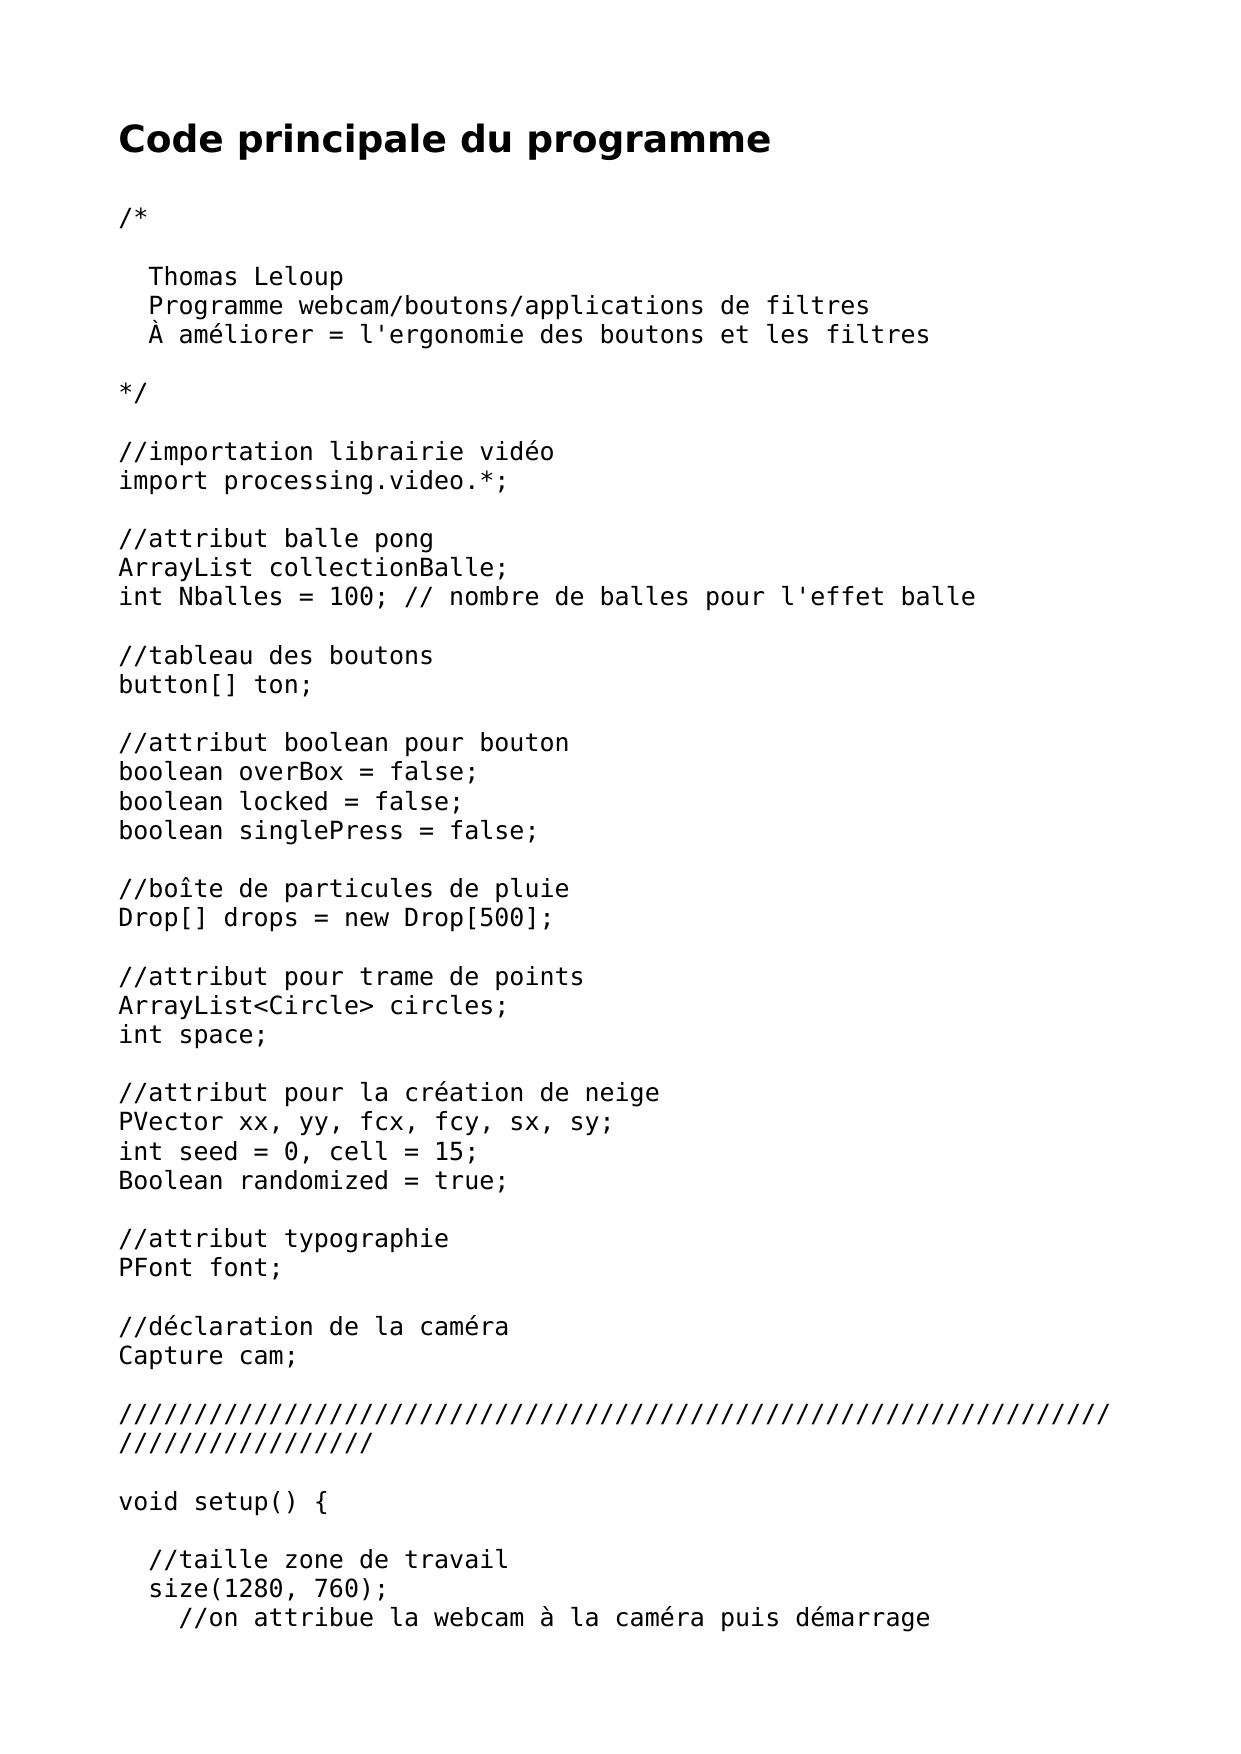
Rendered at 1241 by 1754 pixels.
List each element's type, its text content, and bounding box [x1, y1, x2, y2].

text /* Thomas Leloup Programme webcam/boutons/applications de filtres À améliorer = l'ergonomie des boutons et les filtres */ //importation librairie vidéo import processing.video.*; //attribut balle pong ArrayList collectionBalle; int Nballes = 100; // nombre de balles pour l'effet balle //tableau des boutons button[] ton; //attribut boolean pour bouton boolean overBox = false; boolean locked = false; boolean singlePress = false; //boîte de particules de pluie Drop[] drops = new Drop[500]; //attribut pour trame de points ArrayList<Circle> circles; int space; //attribut pour la création de neige PVector xx, yy, fcx, fcy, sx, sy; int seed = 0, cell = 15; Boolean randomized = true; //attribut typographie PFont font; //déclaration de la caméra Capture cam; /////////////////////////////////////////////////////////////////////////////////// void setup() { //taille zone de travail size(1280, 760); //on attribue la webcam à la caméra puis démarrage [118, 174, 1122, 1633]
subtitle Code principale du programme [118, 118, 1122, 162]
